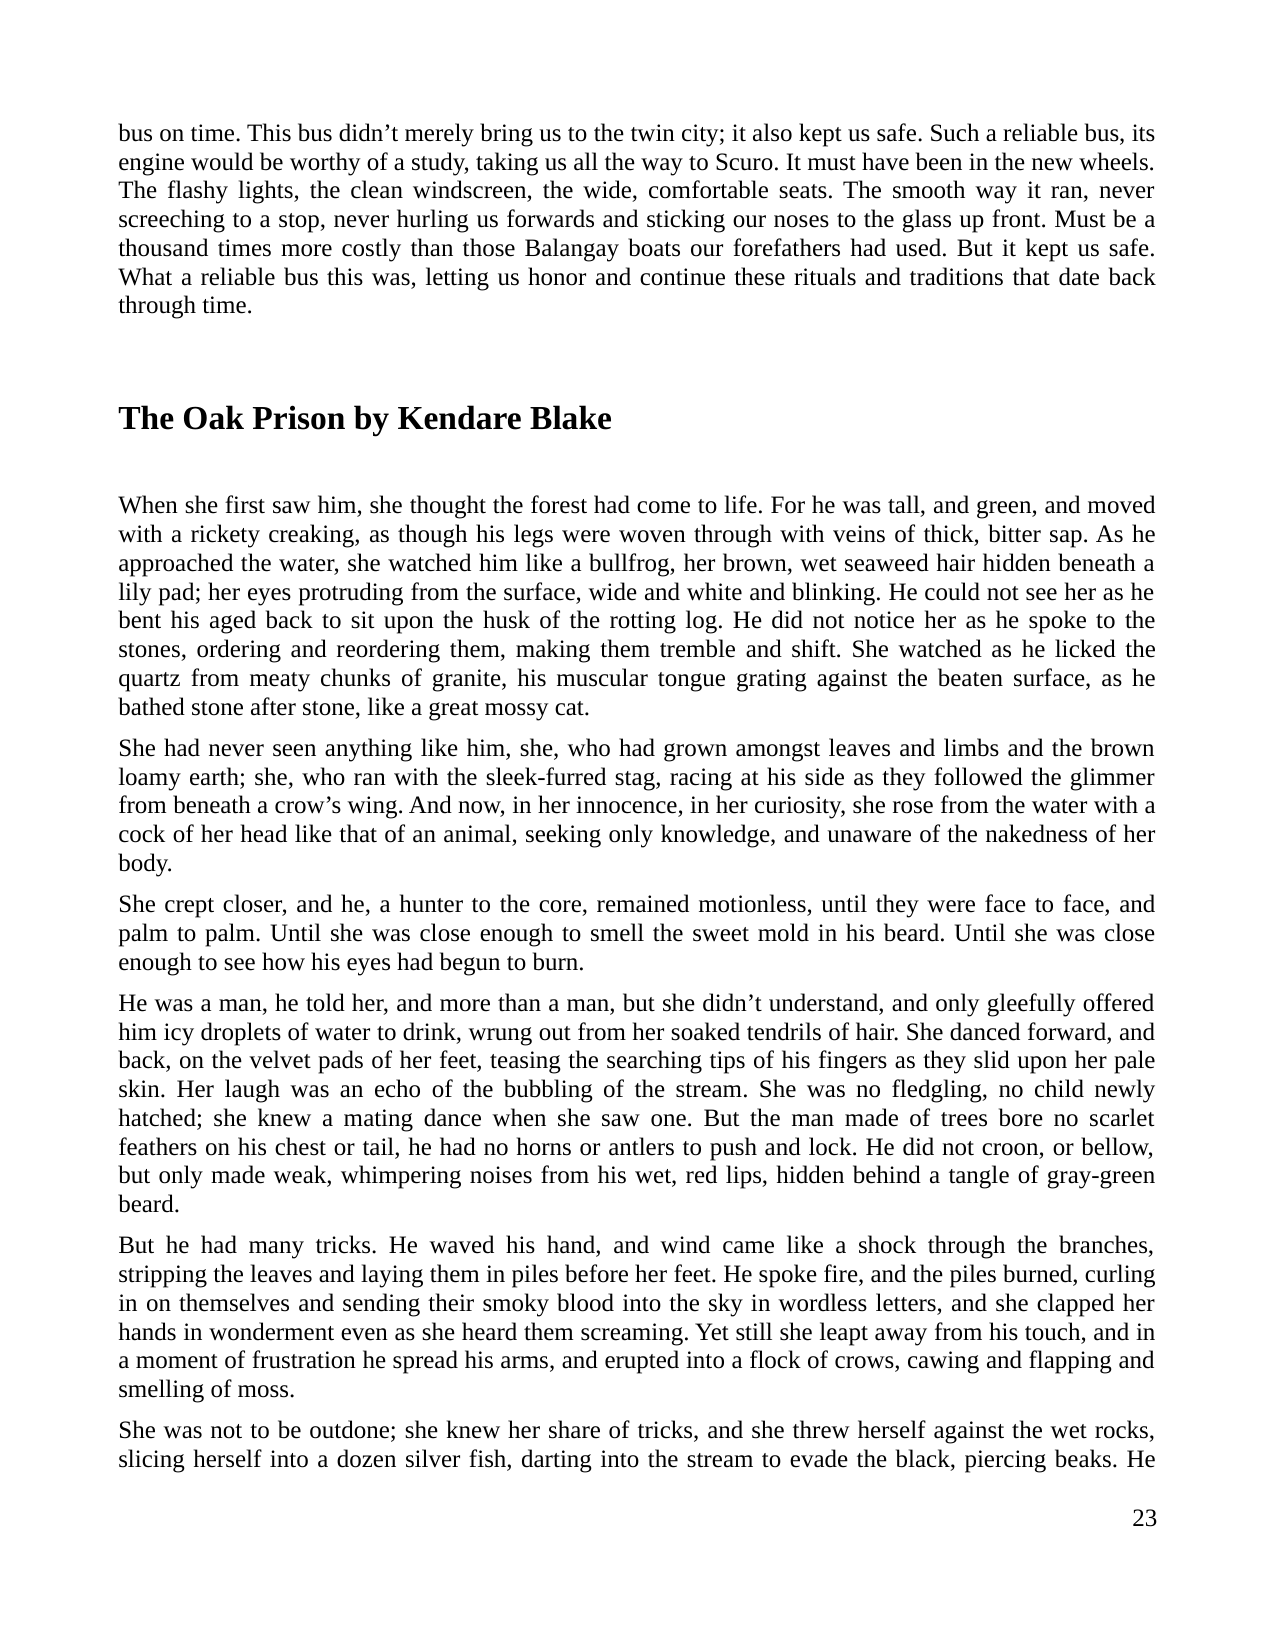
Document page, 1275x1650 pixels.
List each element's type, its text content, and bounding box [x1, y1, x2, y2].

text When she first saw him, she thought the forest had come to life. For he was tall, and green, and moved with a rickety creaking, as though his legs were woven through with veins of thick, bitter sap. As he approached the water, she watched him like a bullfrog, her brown, wet seaweed hair hidden beneath a lily pad; her eyes protruding from the surface, wide and white and blinking. He could not see her as he bent his aged back to sit upon the husk of the rotting log. He did not notice her as he spoke to the stones, ordering and reordering them, making them tremble and shift. She watched as he licked the quartz from meaty chunks of granite, his muscular tongue grating against the beaten surface, as he bathed stone after stone, like a great mossy cat. [118, 491, 1157, 721]
text She crept closer, and he, a hunter to the core, remained motionless, until they were face to face, and palm to palm. Until she was close enough to smell the sweet mold in his beard. Until she was close enough to see how his eyes had begun to burn. [118, 889, 1157, 976]
text He was a man, he told her, and more than a man, but she didn’t understand, and only gleefully offered him icy droplets of water to drink, wrung out from her soaked tendrils of hair. She danced forward, and back, on the velvet pads of her feet, teasing the searching tips of his fingers as they slid upon her pale skin. Her laugh was an echo of the bubbling of the stream. She was no fledgling, no child newly hatched; she knew a mating dance when she saw one. But the man made of trees bore no scarlet feathers on his chest or tail, he had no horns or antlers to push and lock. He did not croon, or bellow, but only made weak, whimpering noises from his wet, red lips, hidden behind a tangle of gray-green beard. [118, 988, 1157, 1218]
text She had never seen anything like him, she, who had grown amongst leaves and limbs and the brown loamy earth; she, who ran with the sleek-furred stag, racing at his side as they followed the glimmer from beneath a crow’s wing. And now, in her innocence, in her curiosity, she rose from the water with a cock of her head like that of an animal, seeking only knowledge, and unaware of the nakedness of her body. [118, 733, 1157, 877]
text She was not to be outdone; she knew her share of tricks, and she threw herself against the wet rocks, slicing herself into a dozen silver fish, darting into the stream to evade the black, piercing beaks. He [118, 1416, 1157, 1473]
text But he had many tricks. He waved his hand, and wind came like a shock through the branches, stripping the leaves and laying them in piles before her feet. He spoke fire, and the piles burned, curling in on themselves and sending their smoky blood into the sky in wordless letters, and she clapped her hands in wonderment even as she heard them screaming. Yet still she leapt away from his touch, and in a moment of frustration he spread his arms, and erupted into a flock of crows, cawing and flapping and smelling of moss. [118, 1231, 1157, 1403]
subtitle The Oak Prison by Kendare Blake [118, 398, 1157, 437]
text bus on time. This bus didn’t merely bring us to the twin city; it also kept us safe. Such a reliable bus, its engine would be worthy of a study, taking us all the way to Scuro. It must have been in the new wheels. The flashy lights, the clean windscreen, the wide, comfortable seats. The smooth way it ran, never screeching to a stop, never hurling us forwards and sticking our noses to the glass up front. Must be a thousand times more costly than those Balangay boats our forefathers had used. But it kept us safe. What a reliable bus this was, letting us honor and continue these rituals and traditions that date back through time. [118, 118, 1157, 319]
